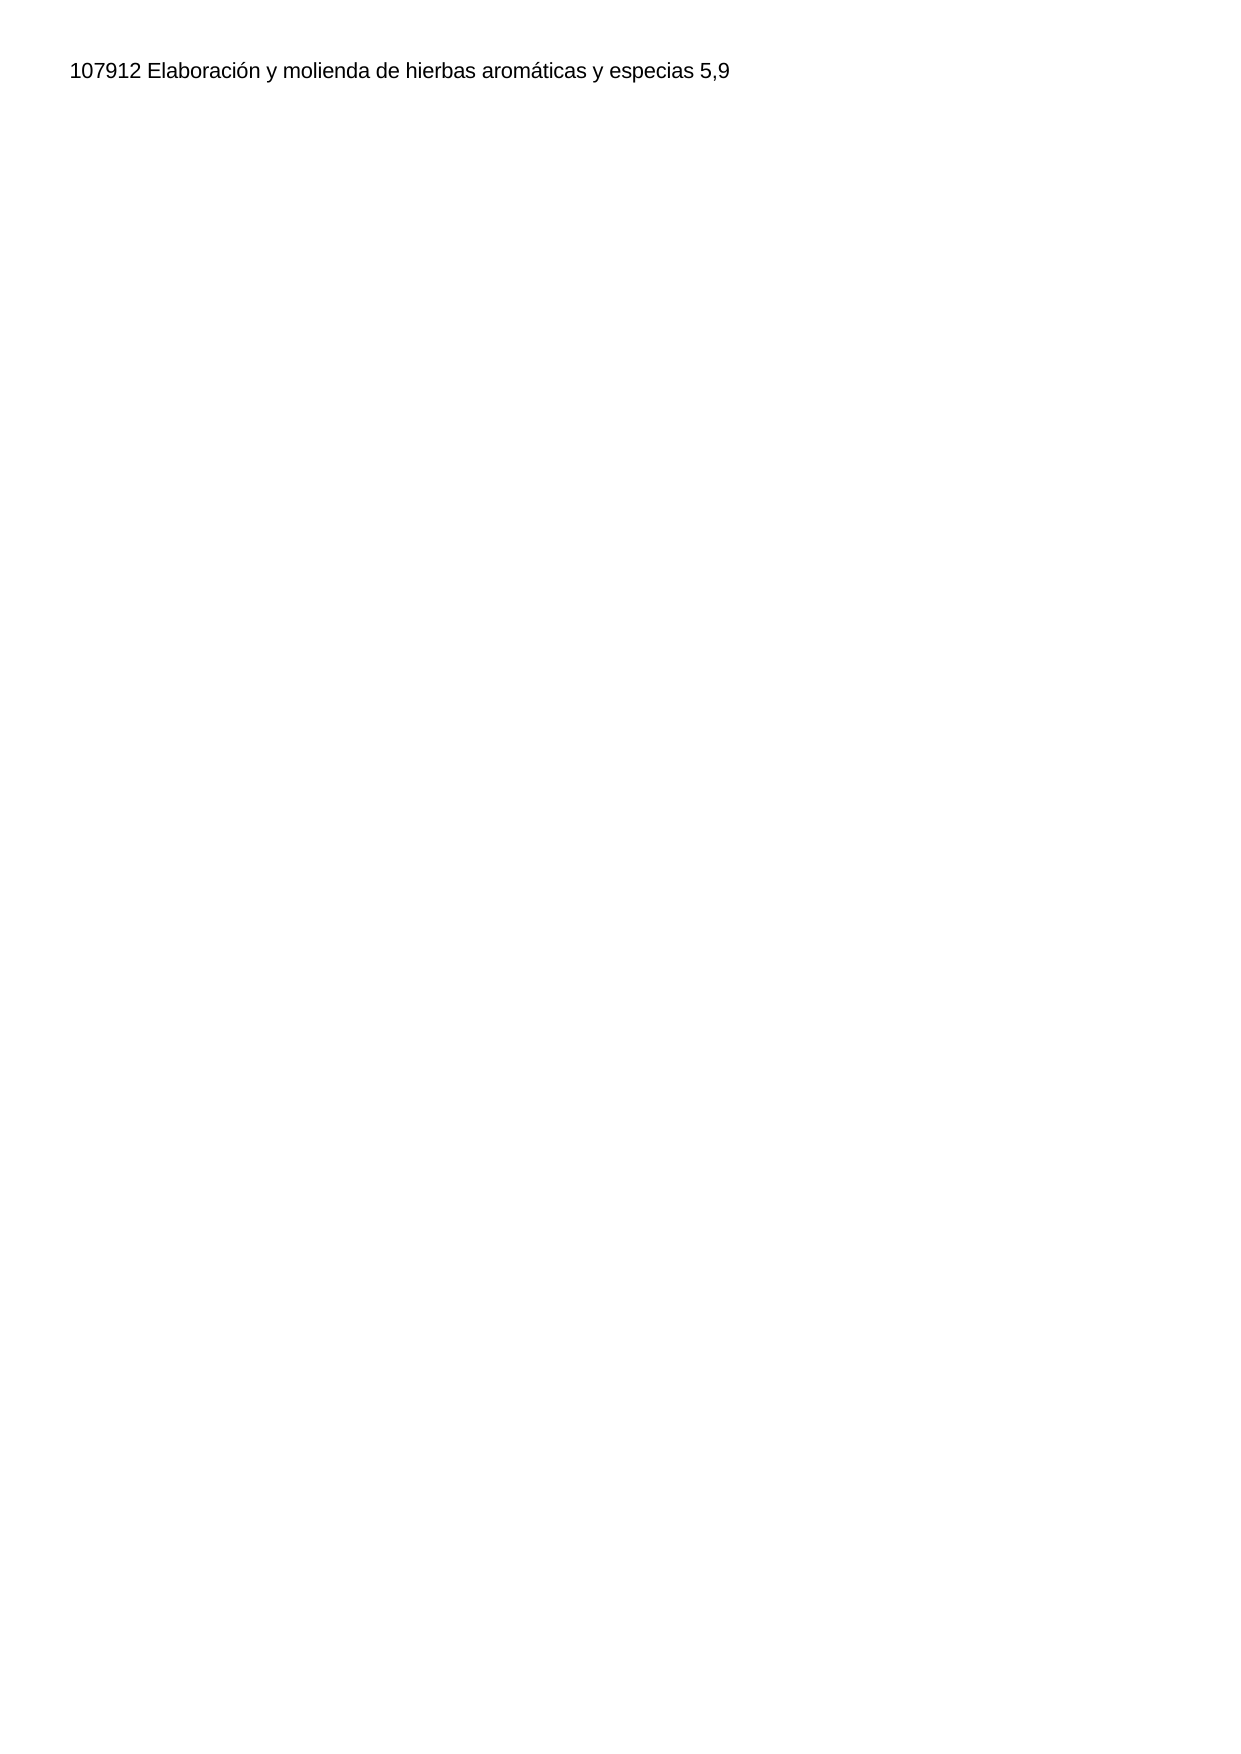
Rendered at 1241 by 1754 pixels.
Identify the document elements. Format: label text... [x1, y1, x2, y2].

text 107912 Elaboración y molienda de hierbas aromáticas y especias 5,9 [69, 58, 792, 83]
